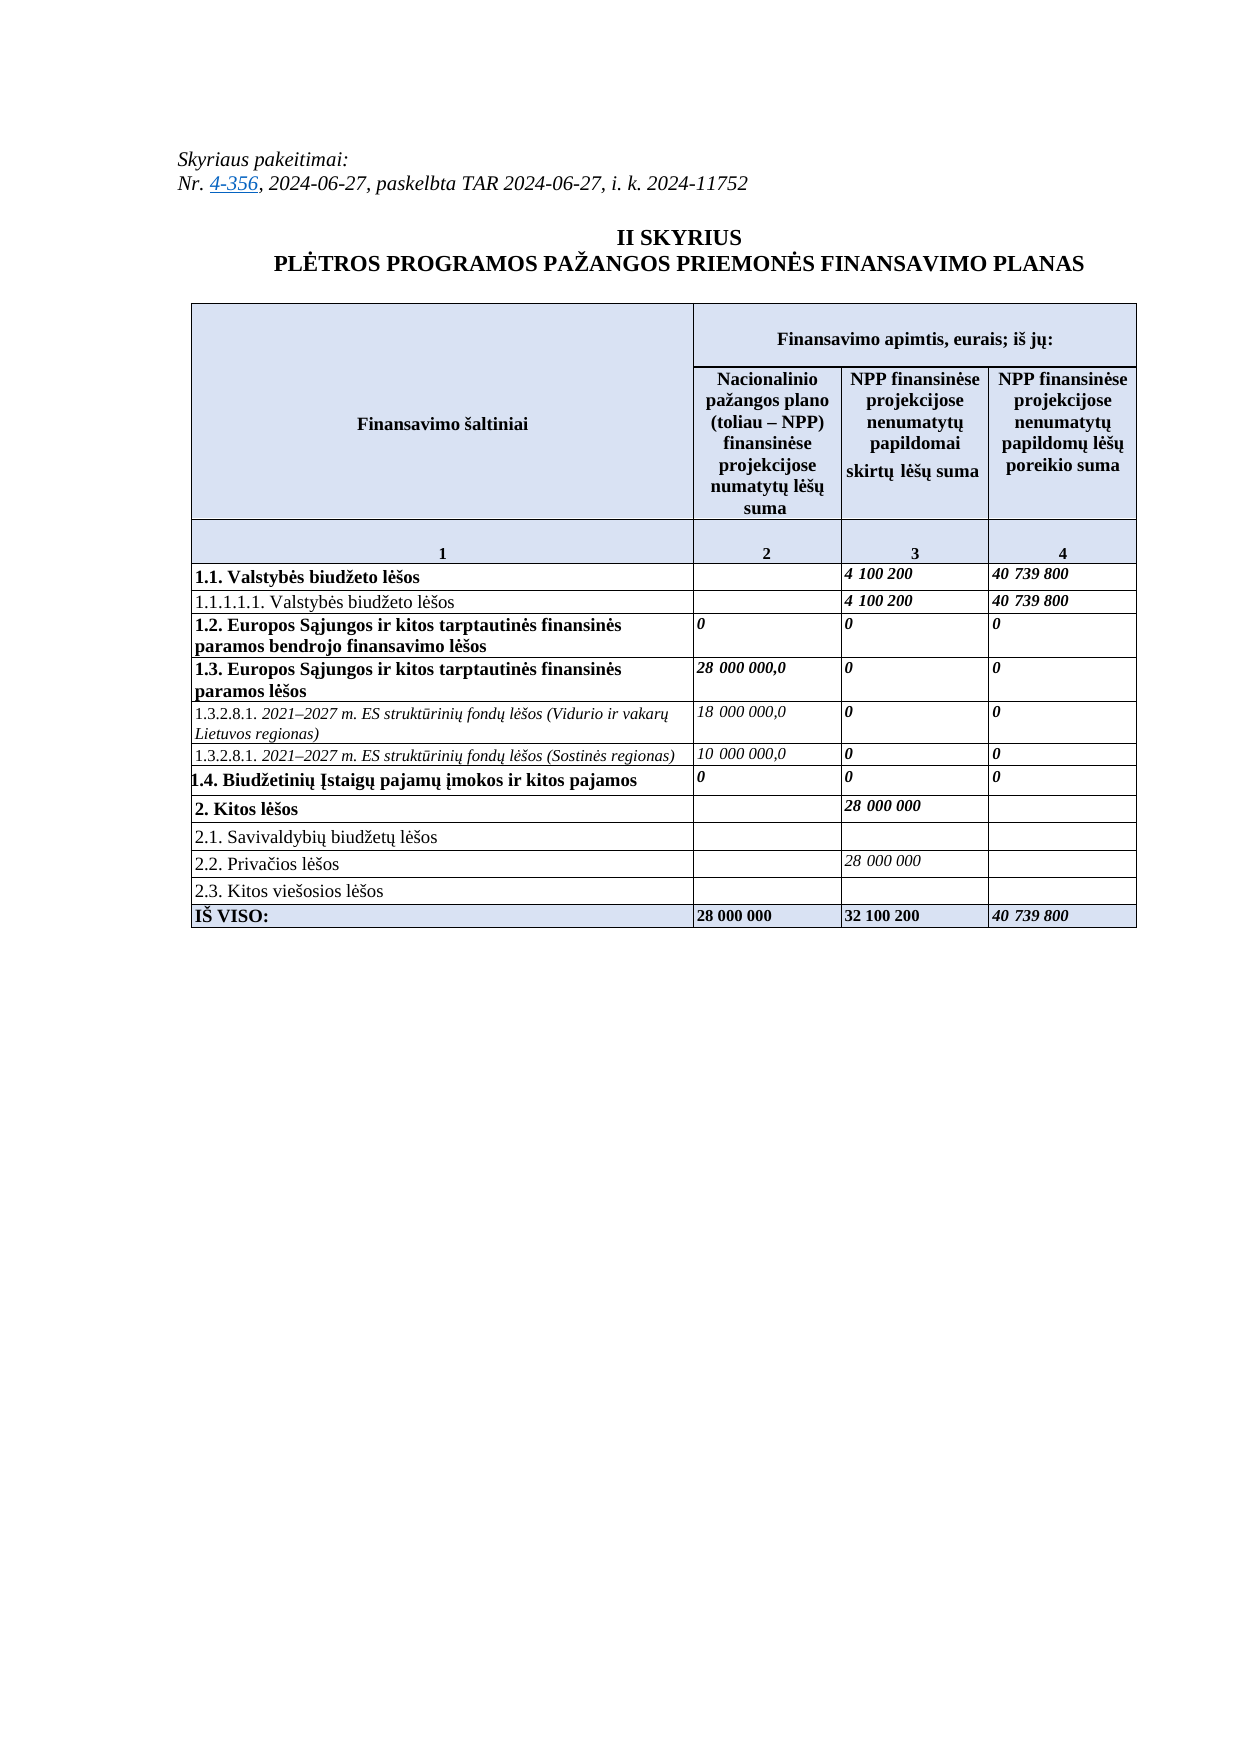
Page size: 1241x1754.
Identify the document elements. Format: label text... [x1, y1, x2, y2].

table_cell 0 [842, 702, 988, 743]
table_cell [694, 851, 841, 877]
table_cell 40 739 800 [989, 564, 1136, 590]
table_cell 0 [842, 766, 988, 795]
table_cell 0 [989, 744, 1136, 765]
table_cell 0 [842, 658, 988, 701]
table_cell 18 000 000,0 [694, 702, 841, 743]
table_cell 3 [842, 520, 988, 563]
table_cell 1.2. Europos Sąjungos ir kitos tarptautinės finansinės paramos bendrojo finansavimo lėšos [192, 614, 693, 657]
text Nr. 4-356, 2024-06-27, paskelbta TAR 2024-06-27, i. k. 2024-11752 [177, 171, 1181, 195]
table_cell IŠ VISO: [192, 905, 693, 927]
table_cell 0 [989, 614, 1136, 657]
table_cell 1.3.2.8.1. 2021–2027 m. ES struktūrinių fondų lėšos (Sostinės regionas) [192, 744, 693, 765]
table_cell [694, 823, 841, 849]
text Skyriaus pakeitimai: [177, 147, 1181, 171]
table_cell 0 [694, 614, 841, 657]
text II SKYRIUS [177, 224, 1181, 250]
table_cell 4 100 200 [842, 591, 988, 613]
table_cell 10 000 000,0 [694, 744, 841, 765]
table_cell 1.3. Europos Sąjungos ir kitos tarptautinės finansinės paramos lėšos [192, 658, 693, 701]
table_cell 1 [192, 520, 693, 563]
table_cell [989, 823, 1136, 849]
table_cell 2.1. Savivaldybių biudžetų lėšos [192, 823, 693, 849]
table_cell 40 739 800 [989, 905, 1136, 927]
table_cell [842, 823, 988, 849]
table_cell 0 [989, 766, 1136, 795]
table_cell [694, 796, 841, 822]
table_cell Nacionalinio pažangos plano (toliau – NPP) finansinėse projekcijose numatytų lėšų suma [694, 368, 841, 518]
table_cell 2. Kitos lėšos [192, 796, 693, 822]
table_cell [989, 878, 1136, 904]
table_cell 28 000 000,0 [694, 658, 841, 701]
table_cell 1.3.2.8.1. 2021–2027 m. ES struktūrinių fondų lėšos (Vidurio ir vakarų Lietuvos regionas) [192, 702, 693, 743]
table_cell 0 [842, 744, 988, 765]
table_cell 32 100 200 [842, 905, 988, 927]
table_header Finansavimo apimtis, eurais; iš jų: [694, 304, 1136, 366]
table_cell NPP finansinėse projekcijose nenumatytų papildomai skirtų lėšų suma [842, 368, 988, 518]
table_cell 4 100 200 [842, 564, 988, 590]
table_cell 0 [694, 766, 841, 795]
table_cell 1.1.1.1.1. Valstybės biudžeto lėšos [192, 591, 693, 613]
table_cell 0 [842, 614, 988, 657]
table_cell 2.2. Privačios lėšos [192, 851, 693, 877]
table_cell 1.1. Valstybės biudžeto lėšos [192, 564, 693, 590]
text PLĖTROS PROGRAMOS PAŽANGOS PRIEMONĖS FINANSAVIMO PLANAS [177, 250, 1181, 277]
table_cell 1.4. Biudžetinių Įstaigų pajamų įmokos ir kitos pajamos [192, 766, 693, 795]
table_cell 2 [694, 520, 841, 563]
table_header Finansavimo šaltiniai [192, 304, 693, 518]
table_cell [989, 851, 1136, 877]
table_cell 2.3. Kitos viešosios lėšos [192, 878, 693, 904]
table_cell 28 000 000 [842, 851, 988, 877]
table_cell [694, 564, 841, 590]
table_cell [694, 591, 841, 613]
table_cell [694, 878, 841, 904]
table_cell 40 739 800 [989, 591, 1136, 613]
table_cell [989, 796, 1136, 822]
table_cell 28 000 000 [842, 796, 988, 822]
table_cell 0 [989, 658, 1136, 701]
table_cell [842, 878, 988, 904]
table_cell 4 [989, 520, 1136, 563]
table_cell 0 [989, 702, 1136, 743]
table_cell NPP finansinėse projekcijose nenumatytų papildomų lėšų poreikio suma [989, 368, 1136, 518]
table_cell 28 000 000 [694, 905, 841, 927]
